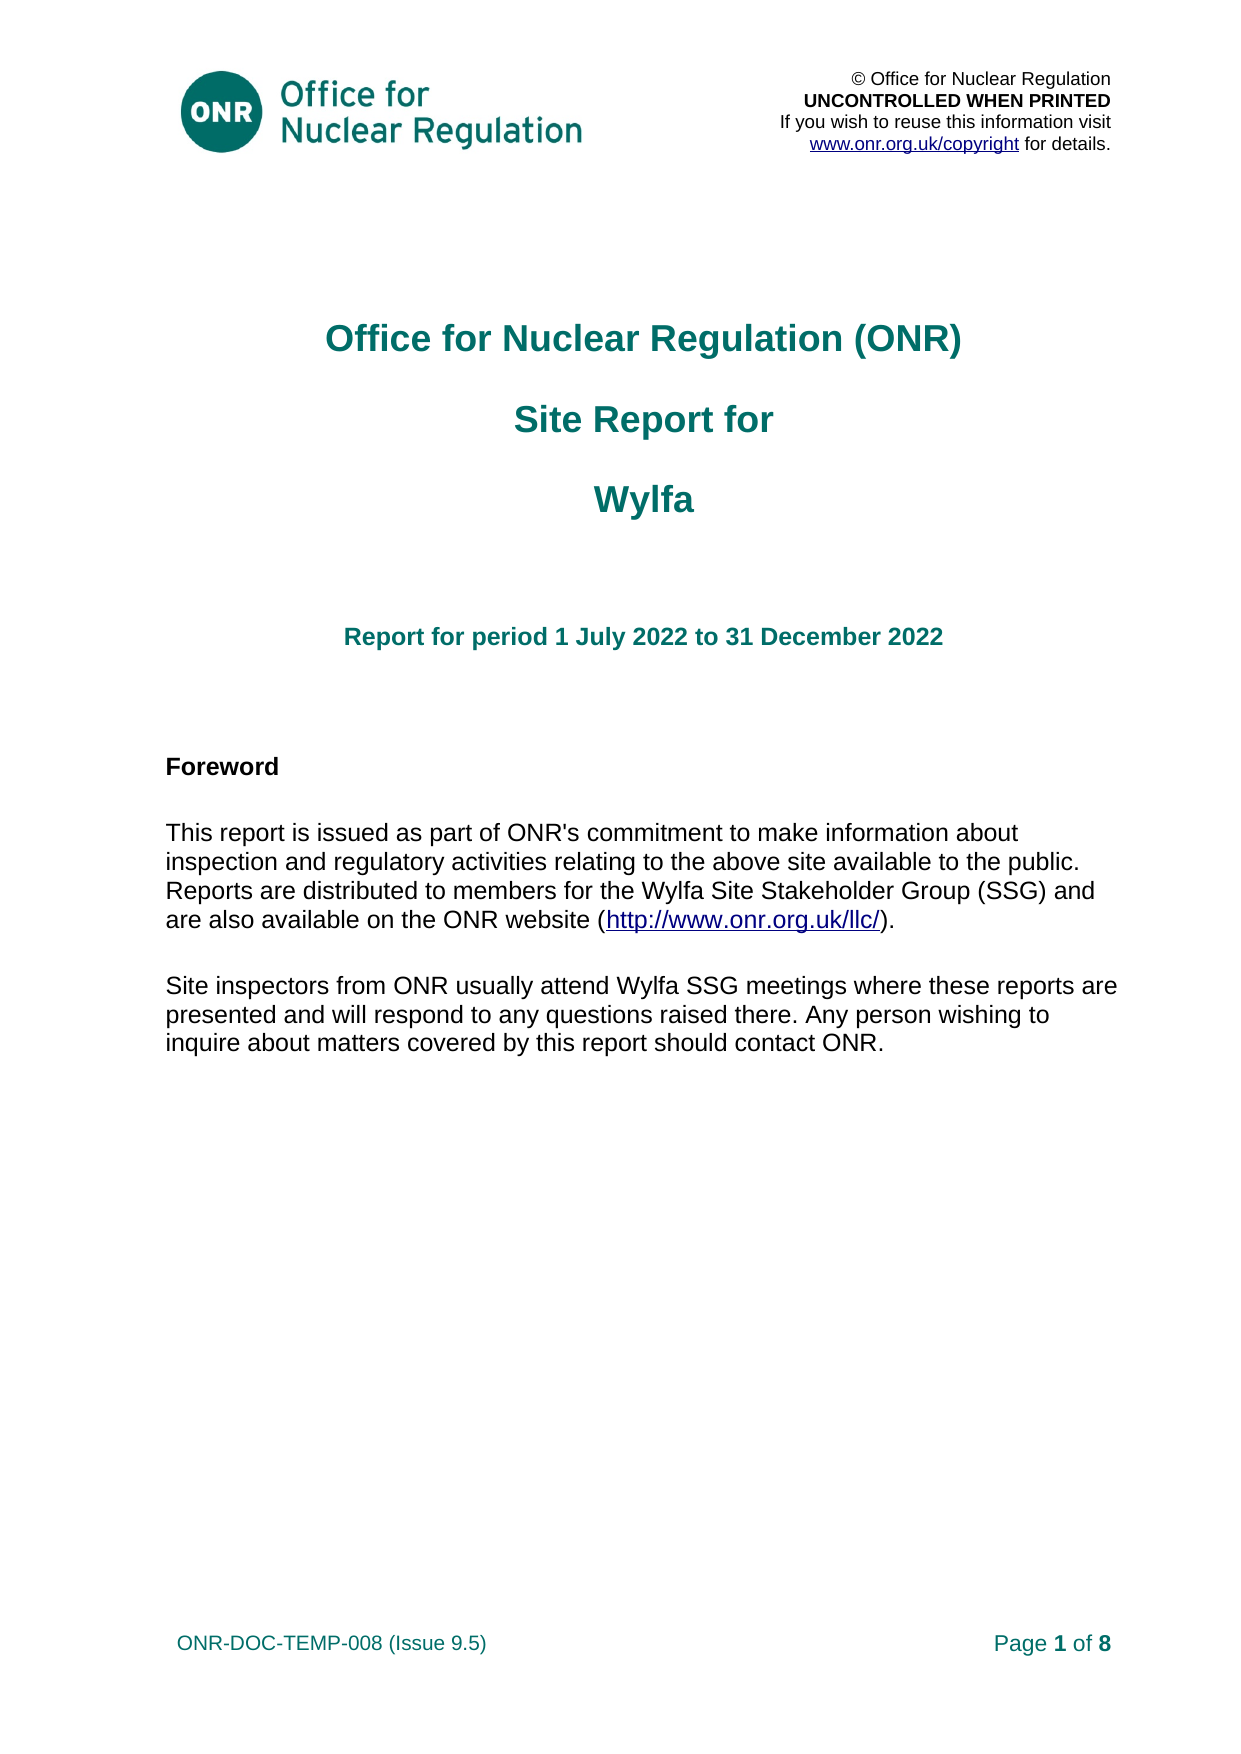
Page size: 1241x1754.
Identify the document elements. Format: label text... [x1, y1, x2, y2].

text Report for period 1 July 2022 to 31 December 2022 [165, 622, 1122, 651]
text Foreword [165, 752, 1122, 781]
text This report is issued as part of ONR's commitment to make information about inspection and regulatory activities relating to the above site available to the public. Reports are distributed to members for the Wylfa Site Stakeholder Group (SSG) and are also available on the ONR website (http://www.onr.org.uk/llc/). [165, 818, 1122, 933]
text Site inspectors from ONR usually attend Wylfa SSG meetings where these reports are presented and will respond to any questions raised there. Any person wishing to inquire about matters covered by this report should contact ONR. [165, 971, 1122, 1057]
text Site Report for [165, 397, 1122, 440]
text Office for Nuclear Regulation (ONR) [165, 316, 1122, 359]
text Wylfa [165, 478, 1122, 521]
